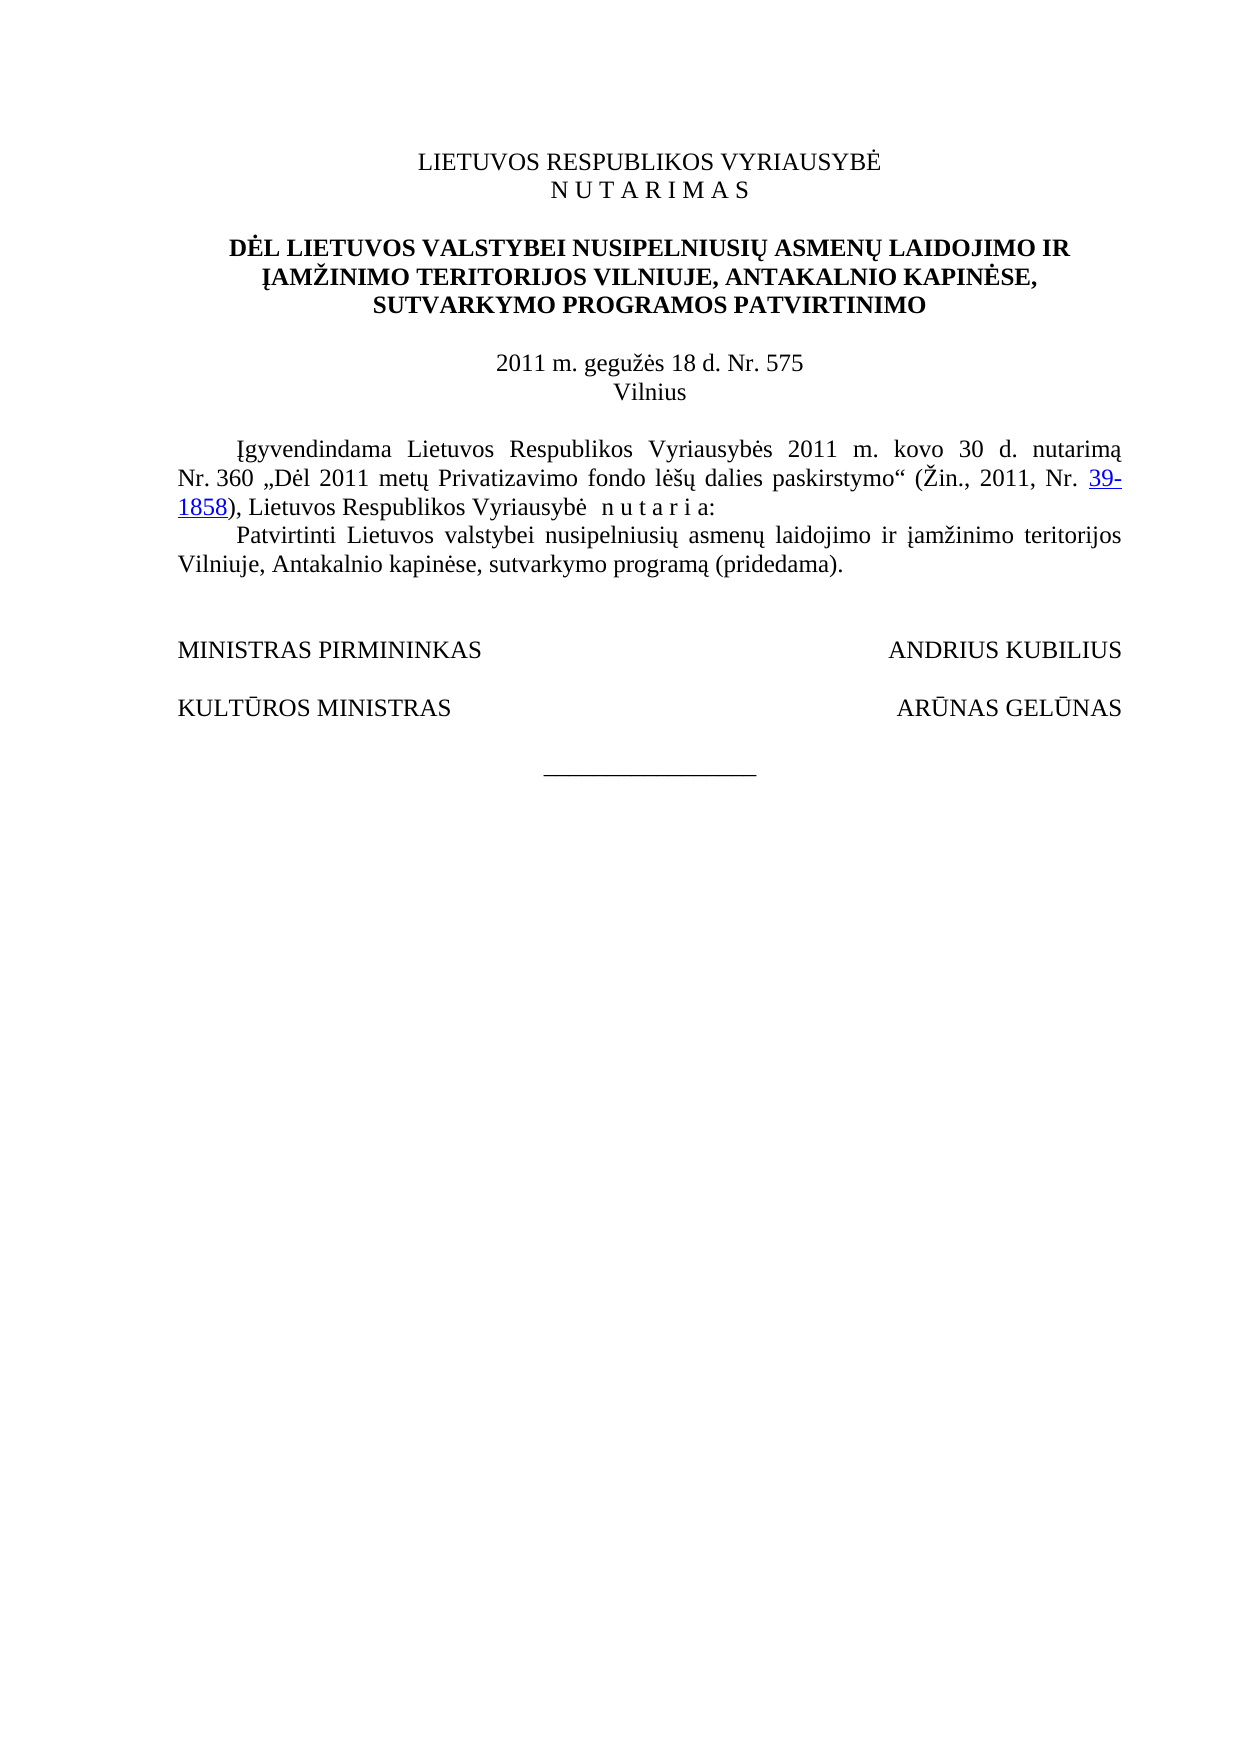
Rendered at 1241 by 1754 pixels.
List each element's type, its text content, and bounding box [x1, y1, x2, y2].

text MINISTRAS PIRMININKAS ANDRIUS KUBILIUS [177, 636, 1122, 664]
text DĖL LIETUVOS VALSTYBEI NUSIPELNIUSIŲ ASMENŲ LAIDOJIMO IR ĮAMŽINIMO TERITORIJOS VILNIUJE, ANTAKALNIO KAPINĖSE, SUTVARKYMO PROGRAMOS PATVIRTINIMO [177, 233, 1122, 319]
text _________________ [177, 751, 1122, 779]
text 2011 m. gegužės 18 d. Nr. 575 [177, 348, 1122, 377]
text Įgyvendindama Lietuvos Respublikos Vyriausybės 2011 m. kovo 30 d. nutarimą Nr. 360 „Dėl 2011 metų Privatizavimo fondo lėšų dalies paskirstymo“ (Žin., 2011, Nr. 39-1858), Lietuvos Respublikos Vyriausybė nutaria: [177, 434, 1122, 521]
text KULTŪROS MINISTRAS ARŪNAS GELŪNAS [177, 693, 1122, 722]
text NUTARIMAS [177, 176, 1122, 204]
text Lietuvos Respublikos Vyriausybė [177, 147, 1122, 176]
text Patvirtinti Lietuvos valstybei nusipelniusių asmenų laidojimo ir įamžinimo teritorijos Vilniuje, Antakalnio kapinėse, sutvarkymo programą (pridedama). [177, 521, 1122, 578]
text Vilnius [177, 377, 1122, 406]
